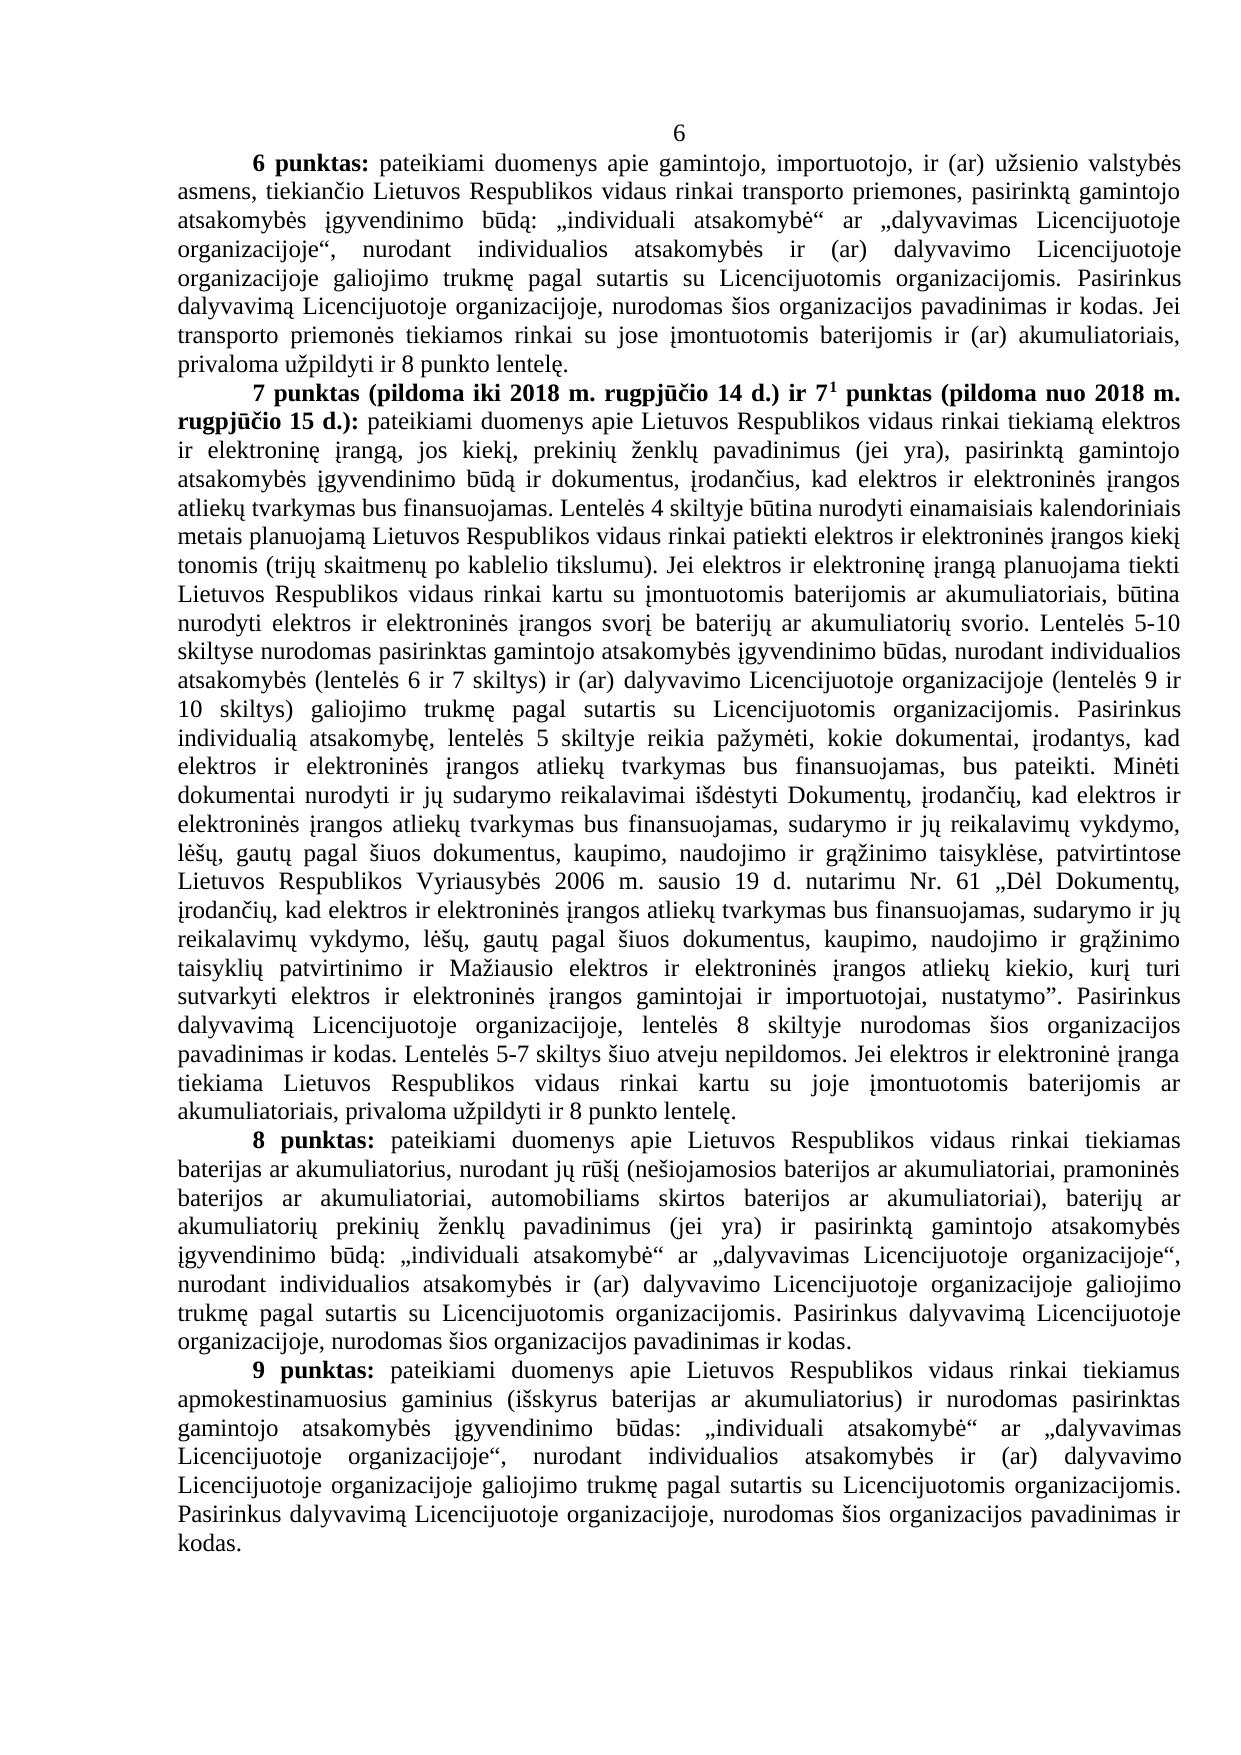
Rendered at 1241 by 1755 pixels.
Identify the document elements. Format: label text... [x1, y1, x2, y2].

text 9 punktas: pateikiami duomenys apie Lietuvos Respublikos vidaus rinkai tiekiamus apmokestinamuosius gaminius (išskyrus baterijas ar akumuliatorius) ir nurodomas pasirinktas gamintojo atsakomybės įgyvendinimo būdas: „individuali atsakomybė“ ar „dalyvavimas Licencijuotoje organizacijoje“, nurodant individualios atsakomybės ir (ar) dalyvavimo Licencijuotoje organizacijoje galiojimo trukmę pagal sutartis su Licencijuotomis organizacijomis. Pasirinkus dalyvavimą Licencijuotoje organizacijoje, nurodomas šios organizacijos pavadinimas ir kodas. [177, 1355, 1181, 1556]
text 7 punktas (pildoma iki 2018 m. rugpjūčio 14 d.) ir 71 punktas (pildoma nuo 2018 m. rugpjūčio 15 d.): pateikiami duomenys apie Lietuvos Respublikos vidaus rinkai tiekiamą elektros ir elektroninę įrangą, jos kiekį, prekinių ženklų pavadinimus (jei yra), pasirinktą gamintojo atsakomybės įgyvendinimo būdą ir dokumentus, įrodančius, kad elektros ir elektroninės įrangos atliekų tvarkymas bus finansuojamas. Lentelės 4 skiltyje būtina nurodyti einamaisiais kalendoriniais metais planuojamą Lietuvos Respublikos vidaus rinkai patiekti elektros ir elektroninės įrangos kiekį tonomis (trijų skaitmenų po kablelio tikslumu). Jei elektros ir elektroninę įrangą planuojama tiekti Lietuvos Respublikos vidaus rinkai kartu su įmontuotomis baterijomis ar akumuliatoriais, būtina nurodyti elektros ir elektroninės įrangos svorį be baterijų ar akumuliatorių svorio. Lentelės 5-10 skiltyse nurodomas pasirinktas gamintojo atsakomybės įgyvendinimo būdas, nurodant individualios atsakomybės (lentelės 6 ir 7 skiltys) ir (ar) dalyvavimo Licencijuotoje organizacijoje (lentelės 9 ir 10 skiltys) galiojimo trukmę pagal sutartis su Licencijuotomis organizacijomis. Pasirinkus individualią atsakomybę, lentelės 5 skiltyje reikia pažymėti, kokie dokumentai, įrodantys, kad elektros ir elektroninės įrangos atliekų tvarkymas bus finansuojamas, bus pateikti. Minėti dokumentai nurodyti ir jų sudarymo reikalavimai išdėstyti Dokumentų, įrodančių, kad elektros ir elektroninės įrangos atliekų tvarkymas bus finansuojamas, sudarymo ir jų reikalavimų vykdymo, lėšų, gautų pagal šiuos dokumentus, kaupimo, naudojimo ir grąžinimo taisyklėse, patvirtintose Lietuvos Respublikos Vyriausybės 2006 m. sausio 19 d. nutarimu Nr. 61 „Dėl Dokumentų, įrodančių, kad elektros ir elektroninės įrangos atliekų tvarkymas bus finansuojamas, sudarymo ir jų reikalavimų vykdymo, lėšų, gautų pagal šiuos dokumentus, kaupimo, naudojimo ir grąžinimo taisyklių patvirtinimo ir Mažiausio elektros ir elektroninės įrangos atliekų kiekio, kurį turi sutvarkyti elektros ir elektroninės įrangos gamintojai ir importuotojai, nustatymo”. Pasirinkus dalyvavimą Licencijuotoje organizacijoje, lentelės 8 skiltyje nurodomas šios organizacijos pavadinimas ir kodas. Lentelės 5-7 skiltys šiuo atveju nepildomos. Jei elektros ir elektroninė įranga tiekiama Lietuvos Respublikos vidaus rinkai kartu su joje įmontuotomis baterijomis ar akumuliatoriais, privaloma užpildyti ir 8 punkto lentelę. [177, 378, 1181, 1125]
text 8 punktas: pateikiami duomenys apie Lietuvos Respublikos vidaus rinkai tiekiamas baterijas ar akumuliatorius, nurodant jų rūšį (nešiojamosios baterijos ar akumuliatoriai, pramoninės baterijos ar akumuliatoriai, automobiliams skirtos baterijos ar akumuliatoriai), baterijų ar akumuliatorių prekinių ženklų pavadinimus (jei yra) ir pasirinktą gamintojo atsakomybės įgyvendinimo būdą: „individuali atsakomybė“ ar „dalyvavimas Licencijuotoje organizacijoje“, nurodant individualios atsakomybės ir (ar) dalyvavimo Licencijuotoje organizacijoje galiojimo trukmę pagal sutartis su Licencijuotomis organizacijomis. Pasirinkus dalyvavimą Licencijuotoje organizacijoje, nurodomas šios organizacijos pavadinimas ir kodas. [177, 1125, 1181, 1355]
text 6 punktas: pateikiami duomenys apie gamintojo, importuotojo, ir (ar) užsienio valstybės asmens, tiekiančio Lietuvos Respublikos vidaus rinkai transporto priemones, pasirinktą gamintojo atsakomybės įgyvendinimo būdą: „individuali atsakomybė“ ar „dalyvavimas Licencijuotoje organizacijoje“, nurodant individualios atsakomybės ir (ar) dalyvavimo Licencijuotoje organizacijoje galiojimo trukmę pagal sutartis su Licencijuotomis organizacijomis. Pasirinkus dalyvavimą Licencijuotoje organizacijoje, nurodomas šios organizacijos pavadinimas ir kodas. Jei transporto priemonės tiekiamos rinkai su jose įmontuotomis baterijomis ir (ar) akumuliatoriais, privaloma užpildyti ir 8 punkto lentelę. [177, 148, 1181, 378]
